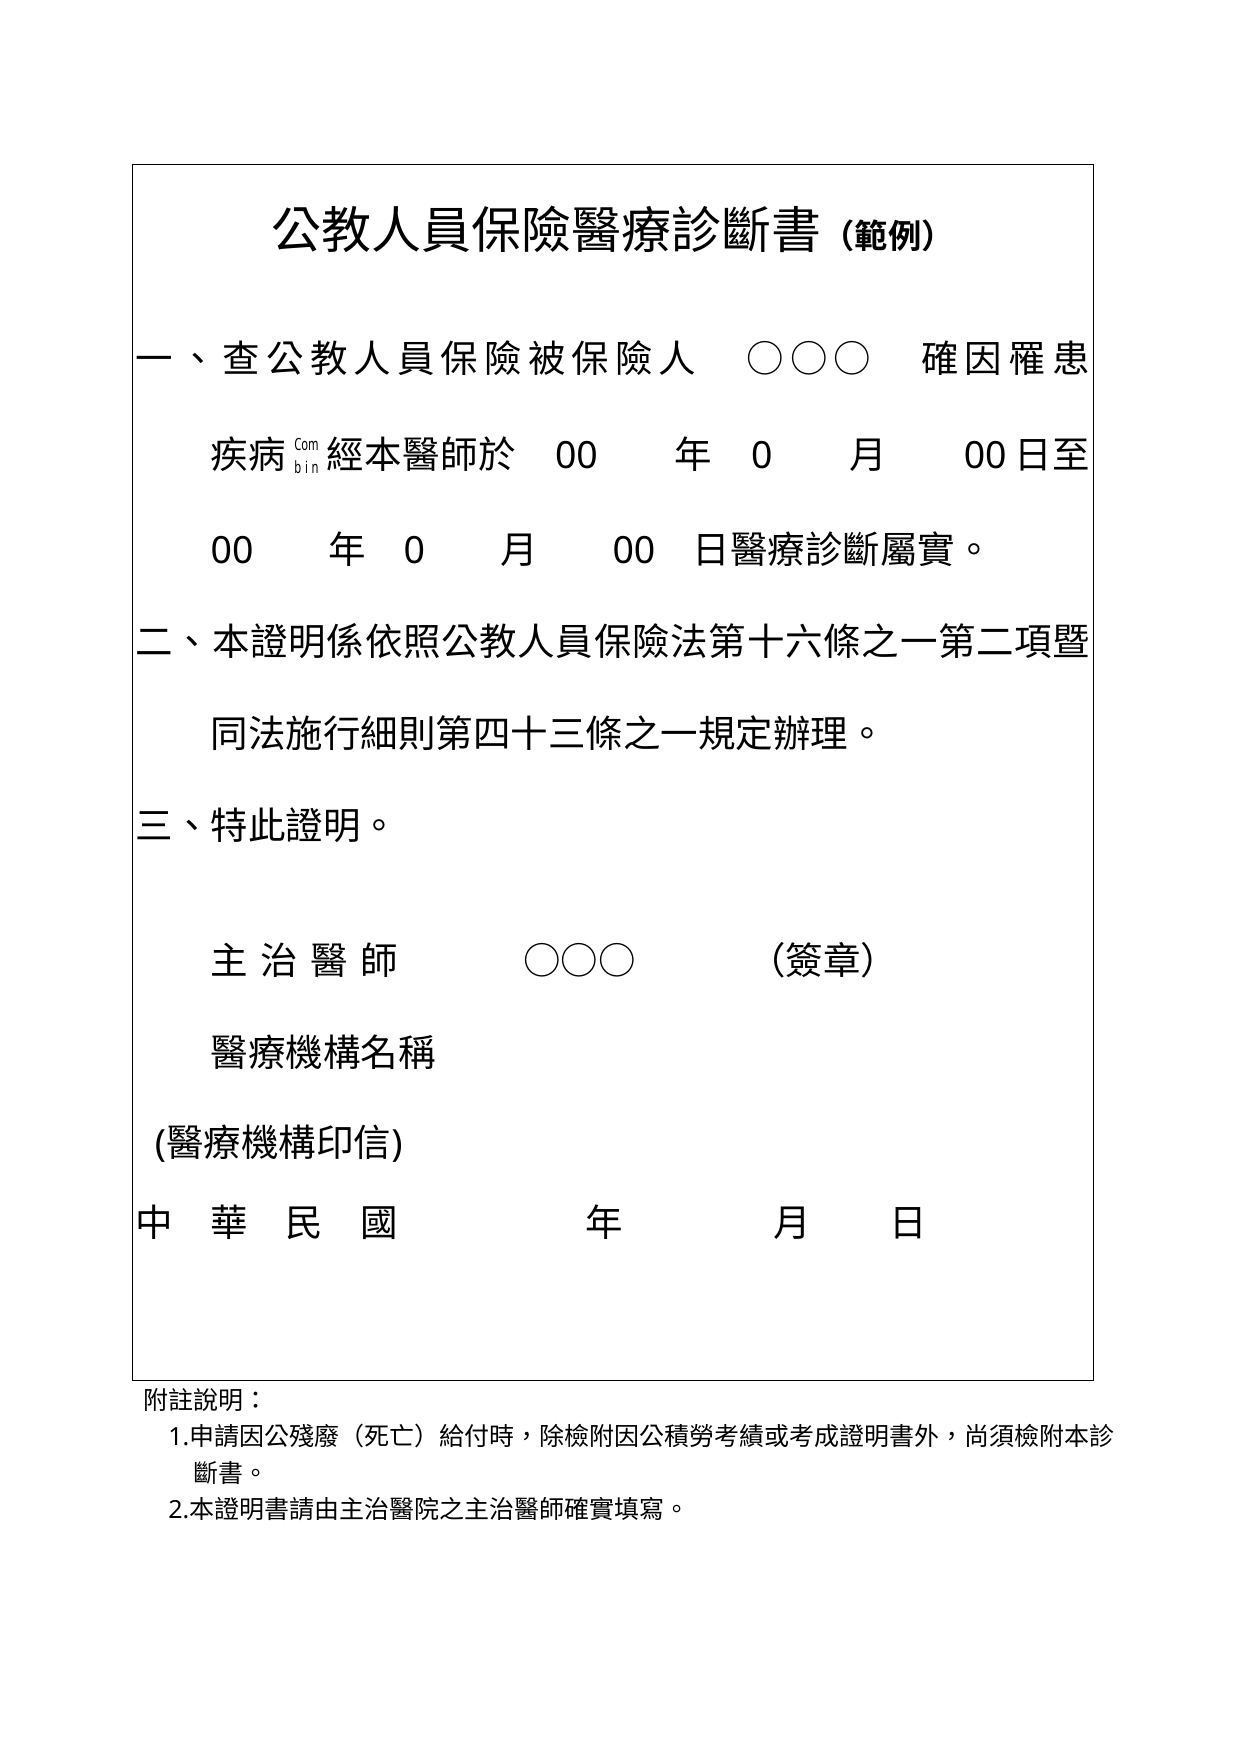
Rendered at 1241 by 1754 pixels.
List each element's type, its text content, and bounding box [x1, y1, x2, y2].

table_header 公教人員保險醫療診斷書（範例） 一、查公教人員保險被保險人 ○○○ 確因罹患 疾病Combin經本醫師於 00 年 0 月 00日至 00 年 0 月 00 日醫療診斷屬實。 二、本證明係依照公教人員保險法第十六條之一第二項暨同法施行細則第四十三條之一規定辦理。 三、特此證明。 主治醫師 ○○○ （簽章） 醫療機構名稱 (醫療機構印信) 中 華 民 國 年 月 日 [133, 165, 1093, 1379]
text 2.本證明書請由主治醫院之主治醫師確實填寫。 [168, 1489, 1122, 1526]
text 附註說明： [143, 1381, 1122, 1417]
text 1.申請因公殘廢（死亡）給付時，除檢附因公積勞考績或考成證明書外，尚須檢附本診斷書。 [168, 1417, 1122, 1489]
